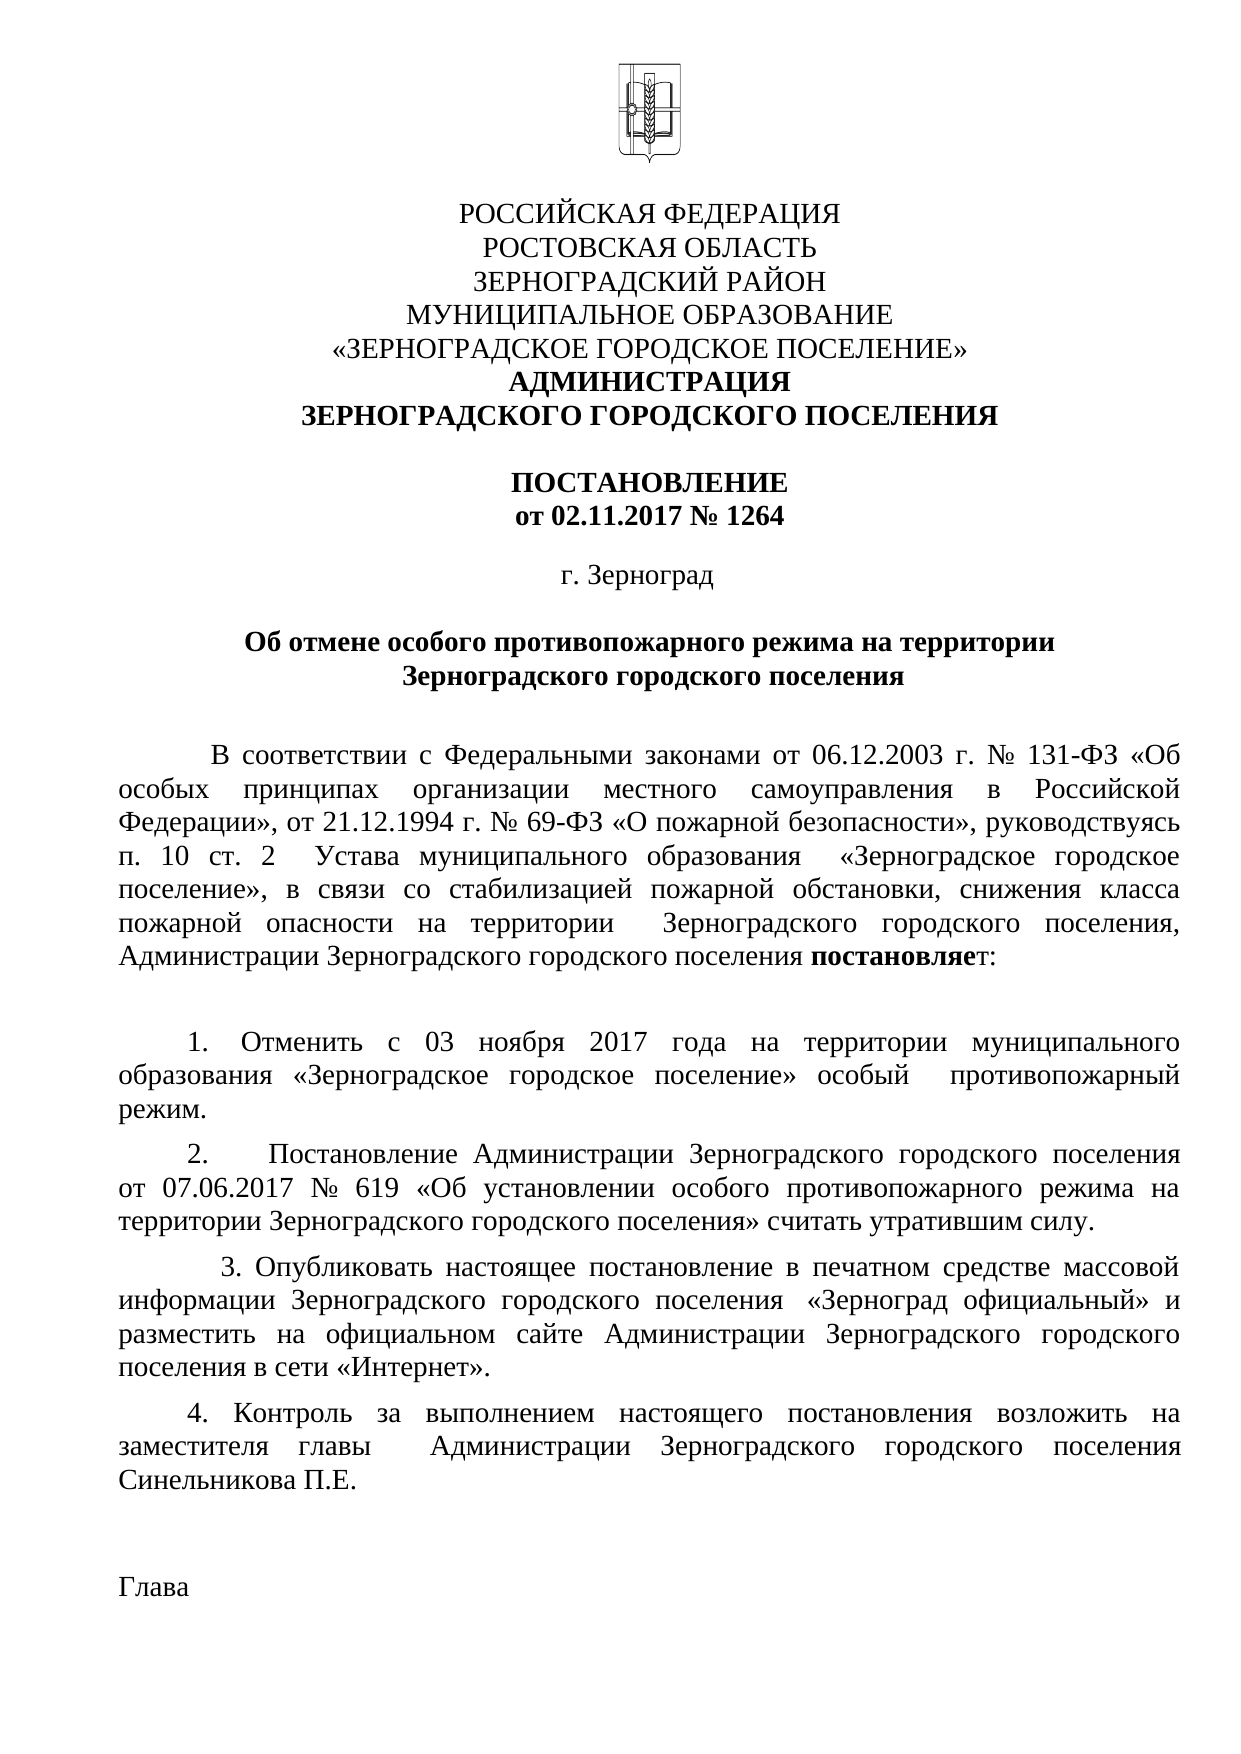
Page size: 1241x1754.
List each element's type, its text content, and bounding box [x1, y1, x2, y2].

text РОСТОВСКАЯ ОБЛАСТЬ [118, 230, 1181, 264]
text Об отмене особого противопожарного режима на территории [118, 624, 1181, 658]
text ПОСТАНОВЛЕНИЕ [118, 465, 1181, 498]
text АДМИНИСТРАЦИЯ [118, 364, 1181, 398]
text Зерноградского городского поселения [118, 658, 1181, 691]
text г. Зерноград [118, 557, 1181, 591]
text В соответствии с Федеральными законами от 06.12.2003 г. № 131-ФЗ «Об особых принципах организации местного самоуправления в Российской Федерации», от 21.12.1994 г. № 69-ФЗ «О пожарной безопасности», руководствуясь п. 10 ст. 2 Устава муниципального образования «Зерноградское городское поселение», в связи со стабилизацией пожарной обстановки, снижения класса пожарной опасности на территории Зерноградского городского поселения, Администрации Зерноградского городского поселения постановляет: [118, 737, 1181, 972]
text ЗЕРНОГРАДСКИЙ РАЙОН [118, 264, 1181, 297]
text 4. Контроль за выполнением настоящего постановления возложить на заместителя главы Администрации Зерноградского городского поселения Синельникова П.Е. [118, 1395, 1181, 1496]
text «Зерноградское городское поселение» [118, 331, 1181, 364]
text ЗЕРНОГРАДСКОГО ГОРОДСКОГО ПОСЕЛЕНИЯ [118, 398, 1181, 431]
picture [618, 63, 681, 163]
text 1. Отменить с 03 ноября 2017 года на территории муниципального образования «Зерноградское городское поселение» особый противопожарный режим. [118, 1024, 1181, 1124]
list 3. Опубликовать настоящее постановление в печатном средстве массовой информации Зерноградского городского поселения «Зерноград официальный» и разместить на официальном сайте Администрации Зерноградского городского поселения в сети «Интернет». [118, 1249, 1181, 1383]
text Глава [118, 1569, 1181, 1602]
text от 02.11.2017 № 1264 [118, 498, 1181, 532]
list Постановление Администрации Зерноградского городского поселения от 07.06.2017 № 619 «Об установлении особого противопожарного режима на территории Зерноградского городского поселения» считать утратившим силу. [118, 1136, 1181, 1237]
text МУНИЦИПАЛЬНОЕ ОБРАЗОВАНИЕ [118, 297, 1181, 331]
text РОССИЙСКАЯ ФЕДЕРАЦИЯ [118, 197, 1181, 230]
